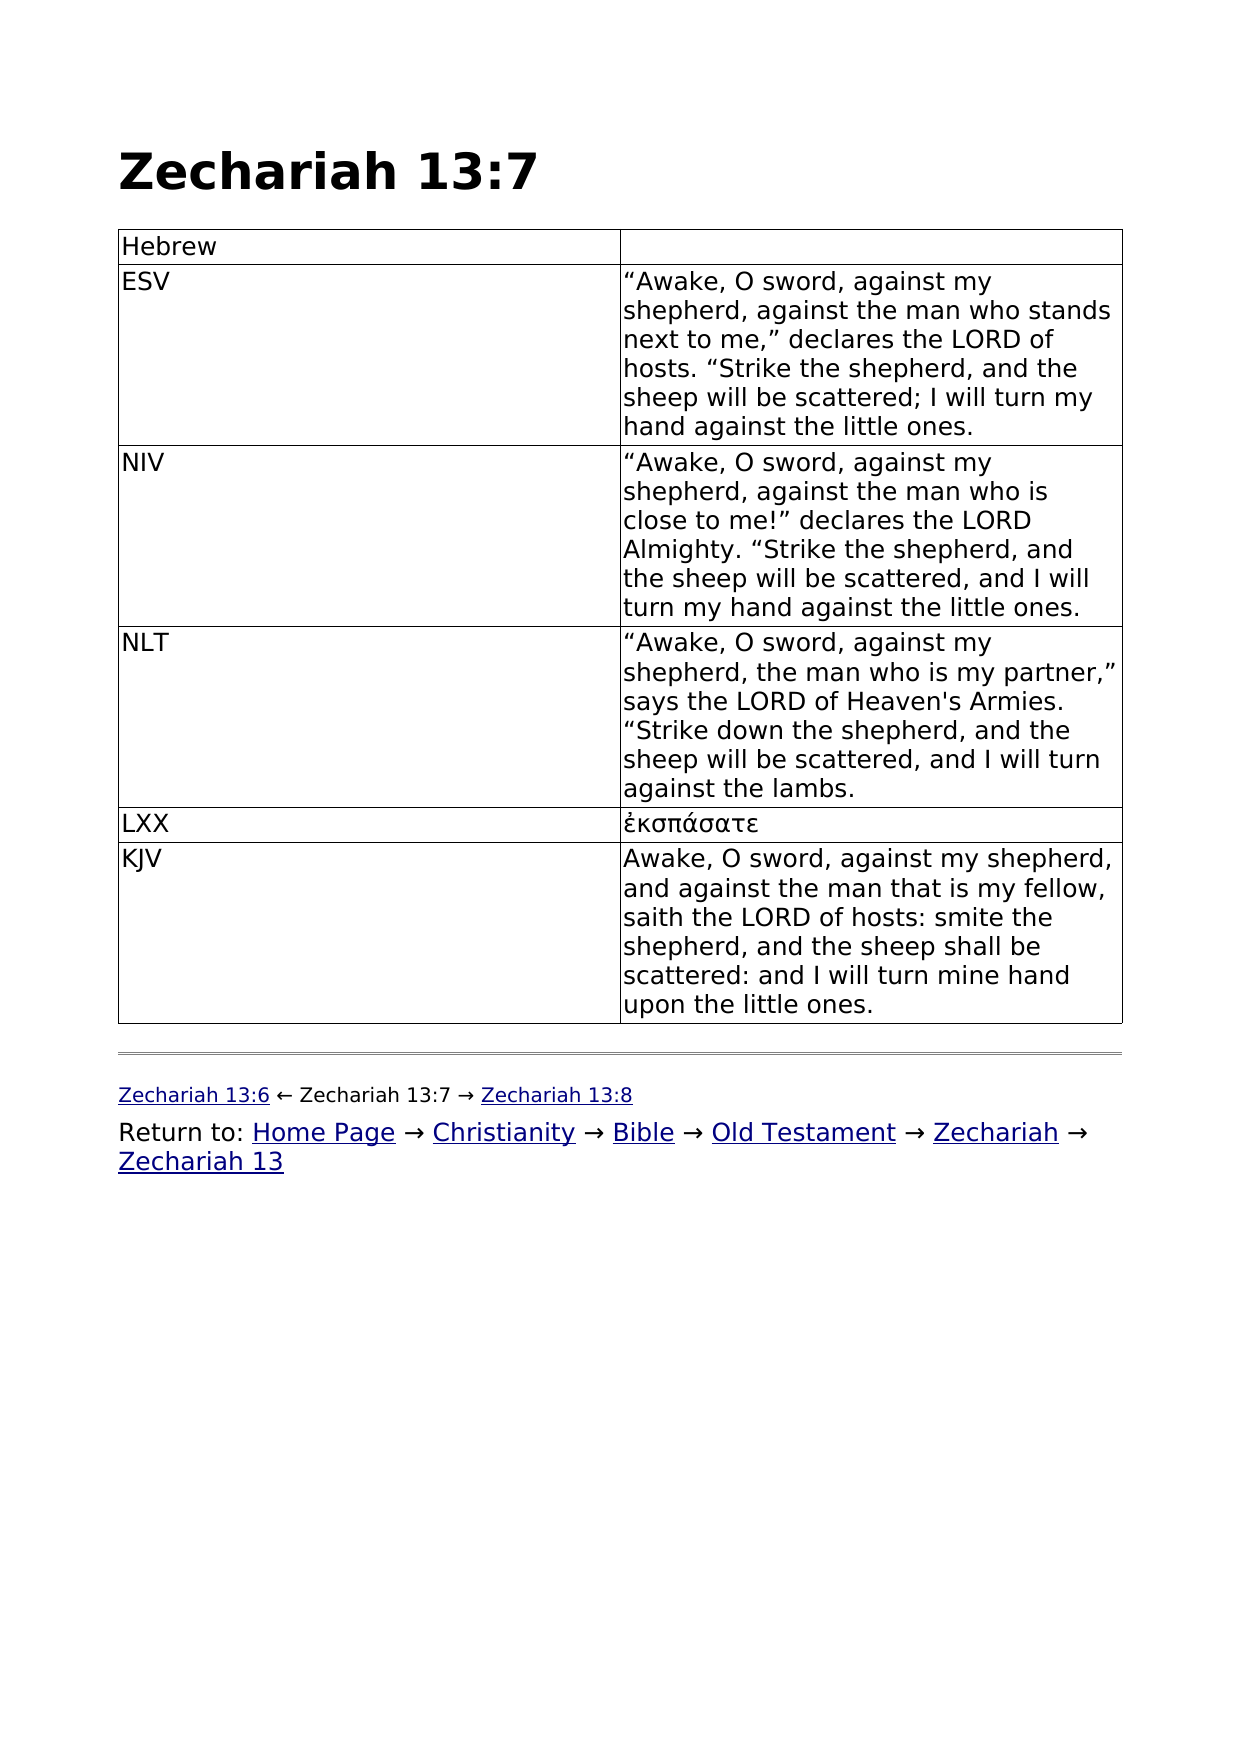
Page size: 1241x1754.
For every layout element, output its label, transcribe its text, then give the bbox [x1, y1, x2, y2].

table_cell “Awake, O sword, against my shepherd, against the man who stands next to me,” declares the LORD of hosts. “Strike the shepherd, and the sheep will be scattered; I will turn my hand against the little ones. [621, 265, 1122, 445]
table_cell “Awake, O sword, against my shepherd, against the man who is close to me!” declares the LORD Almighty. “Strike the shepherd, and the sheep will be scattered, and I will turn my hand against the little ones. [621, 446, 1122, 626]
text Zechariah 13:6 ← Zechariah 13:7 → Zechariah 13:8 [118, 1084, 1122, 1118]
table_cell NLT [119, 627, 620, 807]
table_cell KJV [119, 843, 620, 1023]
table_cell Awake, O sword, against my shepherd, and against the man that is my fellow, saith the LORD of hosts: smite the shepherd, and the sheep shall be scattered: and I will turn mine hand upon the little ones. [621, 843, 1122, 1023]
table_cell LXX [119, 808, 620, 842]
table_header Hebrew [119, 230, 620, 264]
table_cell ἐκσπάσατε [621, 808, 1122, 842]
text Return to: Home Page → Christianity → Bible → Old Testament → Zechariah → Zechariah 13 [118, 1118, 1122, 1176]
table_header [621, 230, 1122, 264]
subtitle Zechariah 13:7 [118, 143, 1122, 201]
table_cell “Awake, O sword, against my shepherd, the man who is my partner,” says the LORD of Heaven's Armies. “Strike down the shepherd, and the sheep will be scattered, and I will turn against the lambs. [621, 627, 1122, 807]
table_cell ESV [119, 265, 620, 445]
table_cell NIV [119, 446, 620, 626]
